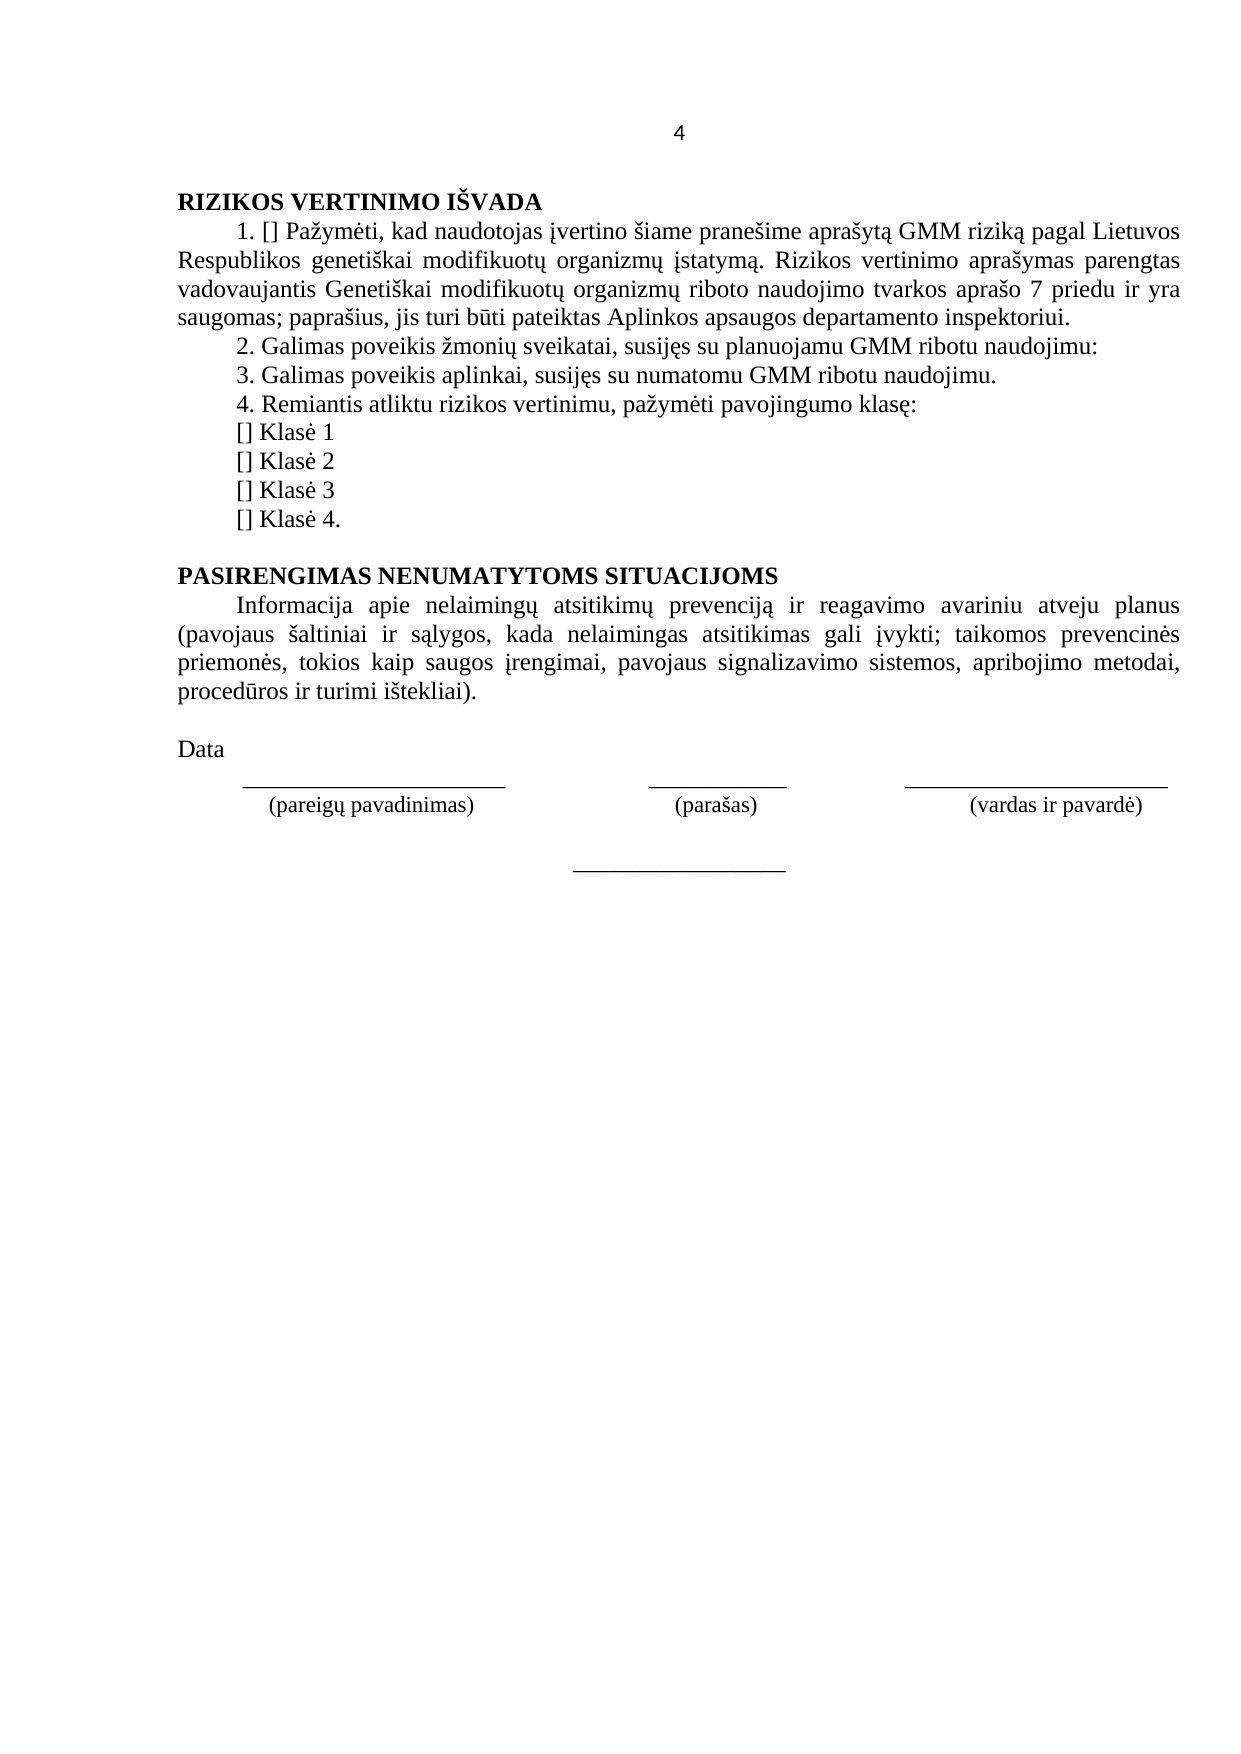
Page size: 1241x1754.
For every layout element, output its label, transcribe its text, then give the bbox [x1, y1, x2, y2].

text RIZIKOS VERTINIMO IŠVADA [177, 187, 1181, 216]
text _________________ [177, 846, 1181, 875]
text 1. [] Pažymėti, kad naudotojas įvertino šiame pranešime aprašytą GMM riziką pagal Lietuvos Respublikos genetiškai modifikuotų organizmų įstatymą. Rizikos vertinimo aprašymas parengtas vadovaujantis Genetiškai modifikuotų organizmų riboto naudojimo tvarkos aprašo 7 priedu ir yra saugomas; paprašius, jis turi būti pateiktas Aplinkos apsaugos departamento inspektoriui. [177, 216, 1181, 331]
text Informacija apie nelaimingų atsitikimų prevenciją ir reagavimo avariniu atveju planus (pavojaus šaltiniai ir sąlygos, kada nelaimingas atsitikimas gali įvykti; taikomos prevencinės priemonės, tokios kaip saugos įrengimai, pavojaus signalizavimo sistemos, apribojimo metodai, procedūros ir turimi ištekliai). [177, 590, 1181, 705]
text _____________________ ___________ _____________________ [177, 762, 1181, 791]
text 3. Galimas poveikis aplinkai, susijęs su numatomu GMM ribotu naudojimu. [177, 360, 1181, 389]
text PASIRENGIMAS NENUMATYTOMS SITUACIJOMS [177, 561, 1181, 590]
text Data [177, 734, 1181, 762]
text 2. Galimas poveikis žmonių sveikatai, susijęs su planuojamu GMM ribotu naudojimu: [177, 331, 1181, 360]
text [] Klasė 2 [177, 446, 1181, 475]
text 4. Remiantis atliktu rizikos vertinimu, pažymėti pavojingumo klasę: [177, 389, 1181, 417]
text [] Klasė 1 [177, 417, 1181, 446]
text [] Klasė 3 [177, 475, 1181, 504]
text (pareigų pavadinimas) (parašas) (vardas ir pavardė) [177, 791, 1181, 817]
text [] Klasė 4. [177, 504, 1181, 532]
